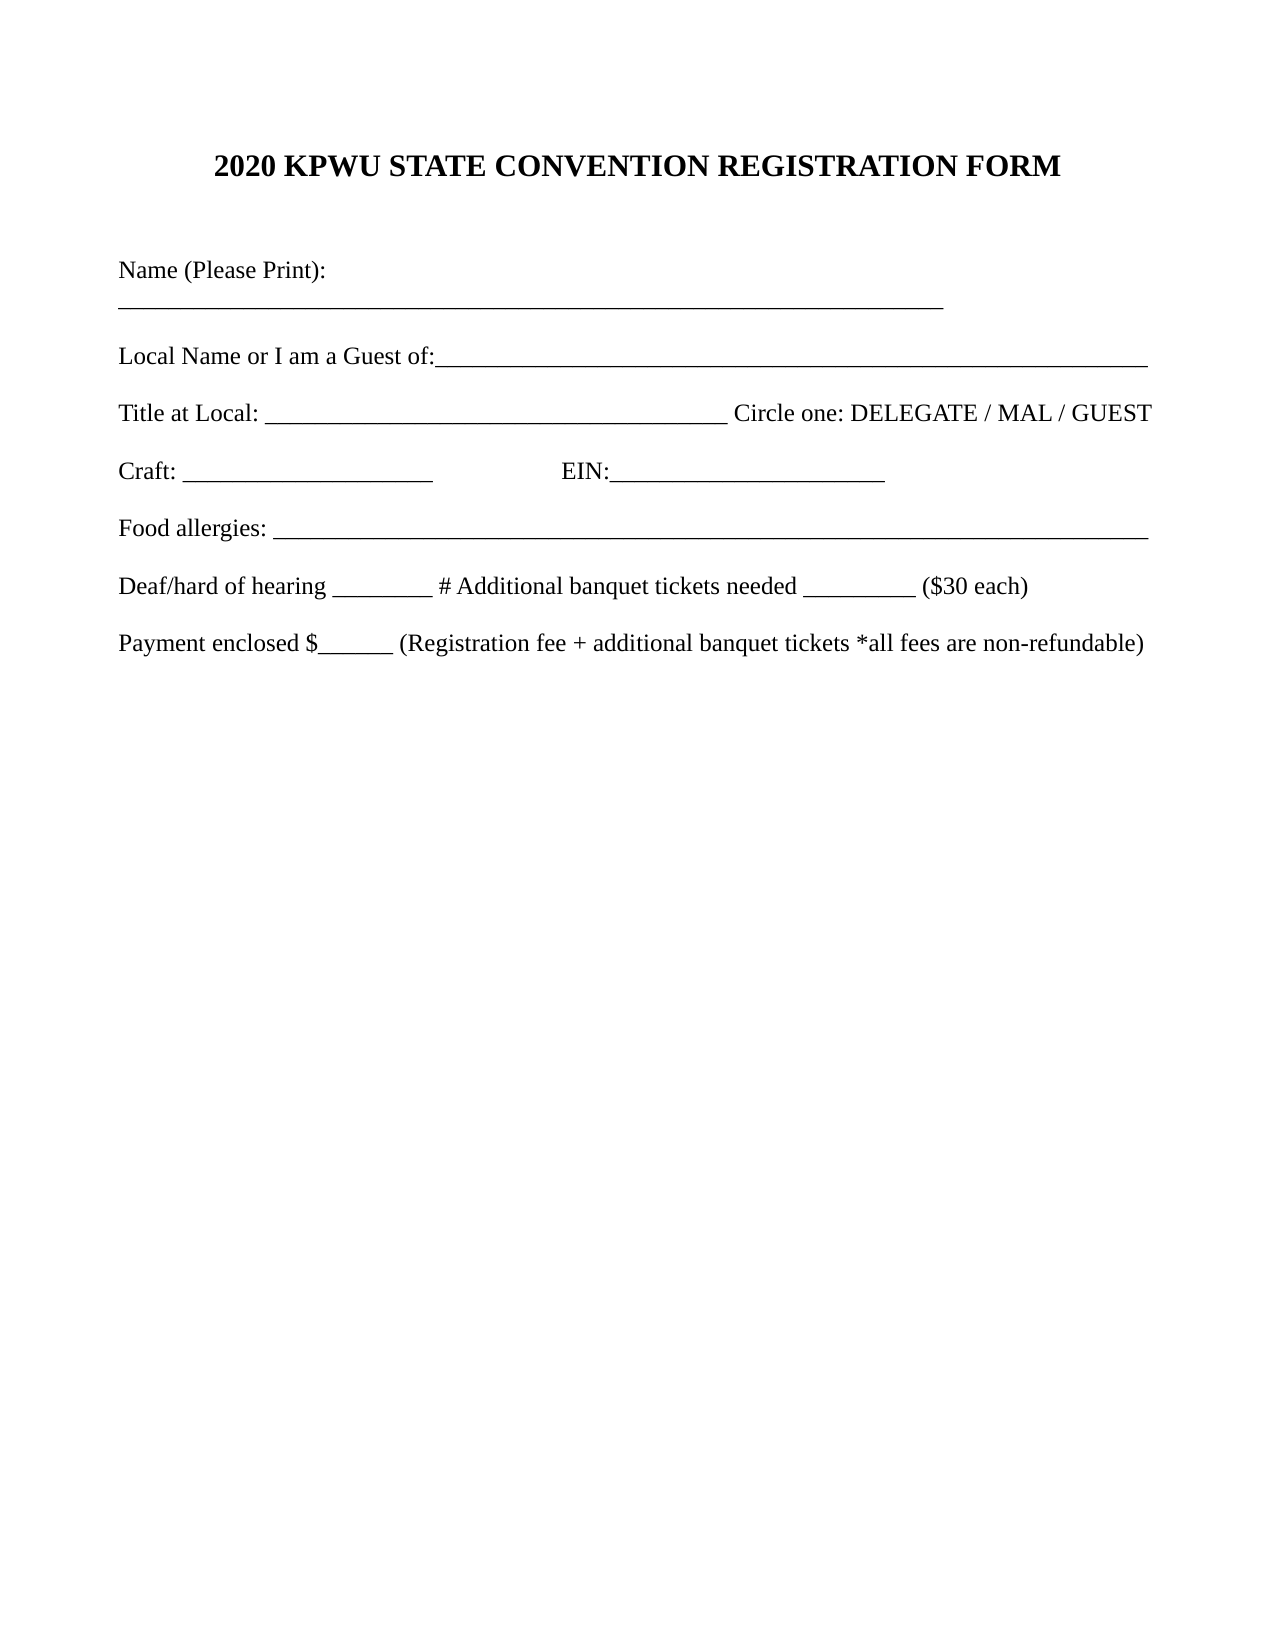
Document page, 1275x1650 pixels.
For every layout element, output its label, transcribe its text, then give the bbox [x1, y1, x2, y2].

text Craft: ____________________ EIN:______________________ [118, 456, 1157, 485]
text Payment enclosed $______ (Registration fee + additional banquet tickets *all fees are non-refundable) [118, 628, 1157, 657]
text Local Name or I am a Guest of:_________________________________________________________ [118, 341, 1157, 370]
text Name (Please Print): __________________________________________________________________ [118, 255, 1157, 312]
text Title at Local: _____________________________________ Circle one: DELEGATE / MAL / GUEST [118, 398, 1157, 427]
text Deaf/hard of hearing ________ # Additional banquet tickets needed _________ ($30 each) [118, 571, 1157, 600]
text Food allergies: ______________________________________________________________________ [118, 513, 1157, 542]
text 2020 KPWU STATE CONVENTION REGISTRATION FORM [118, 147, 1157, 183]
